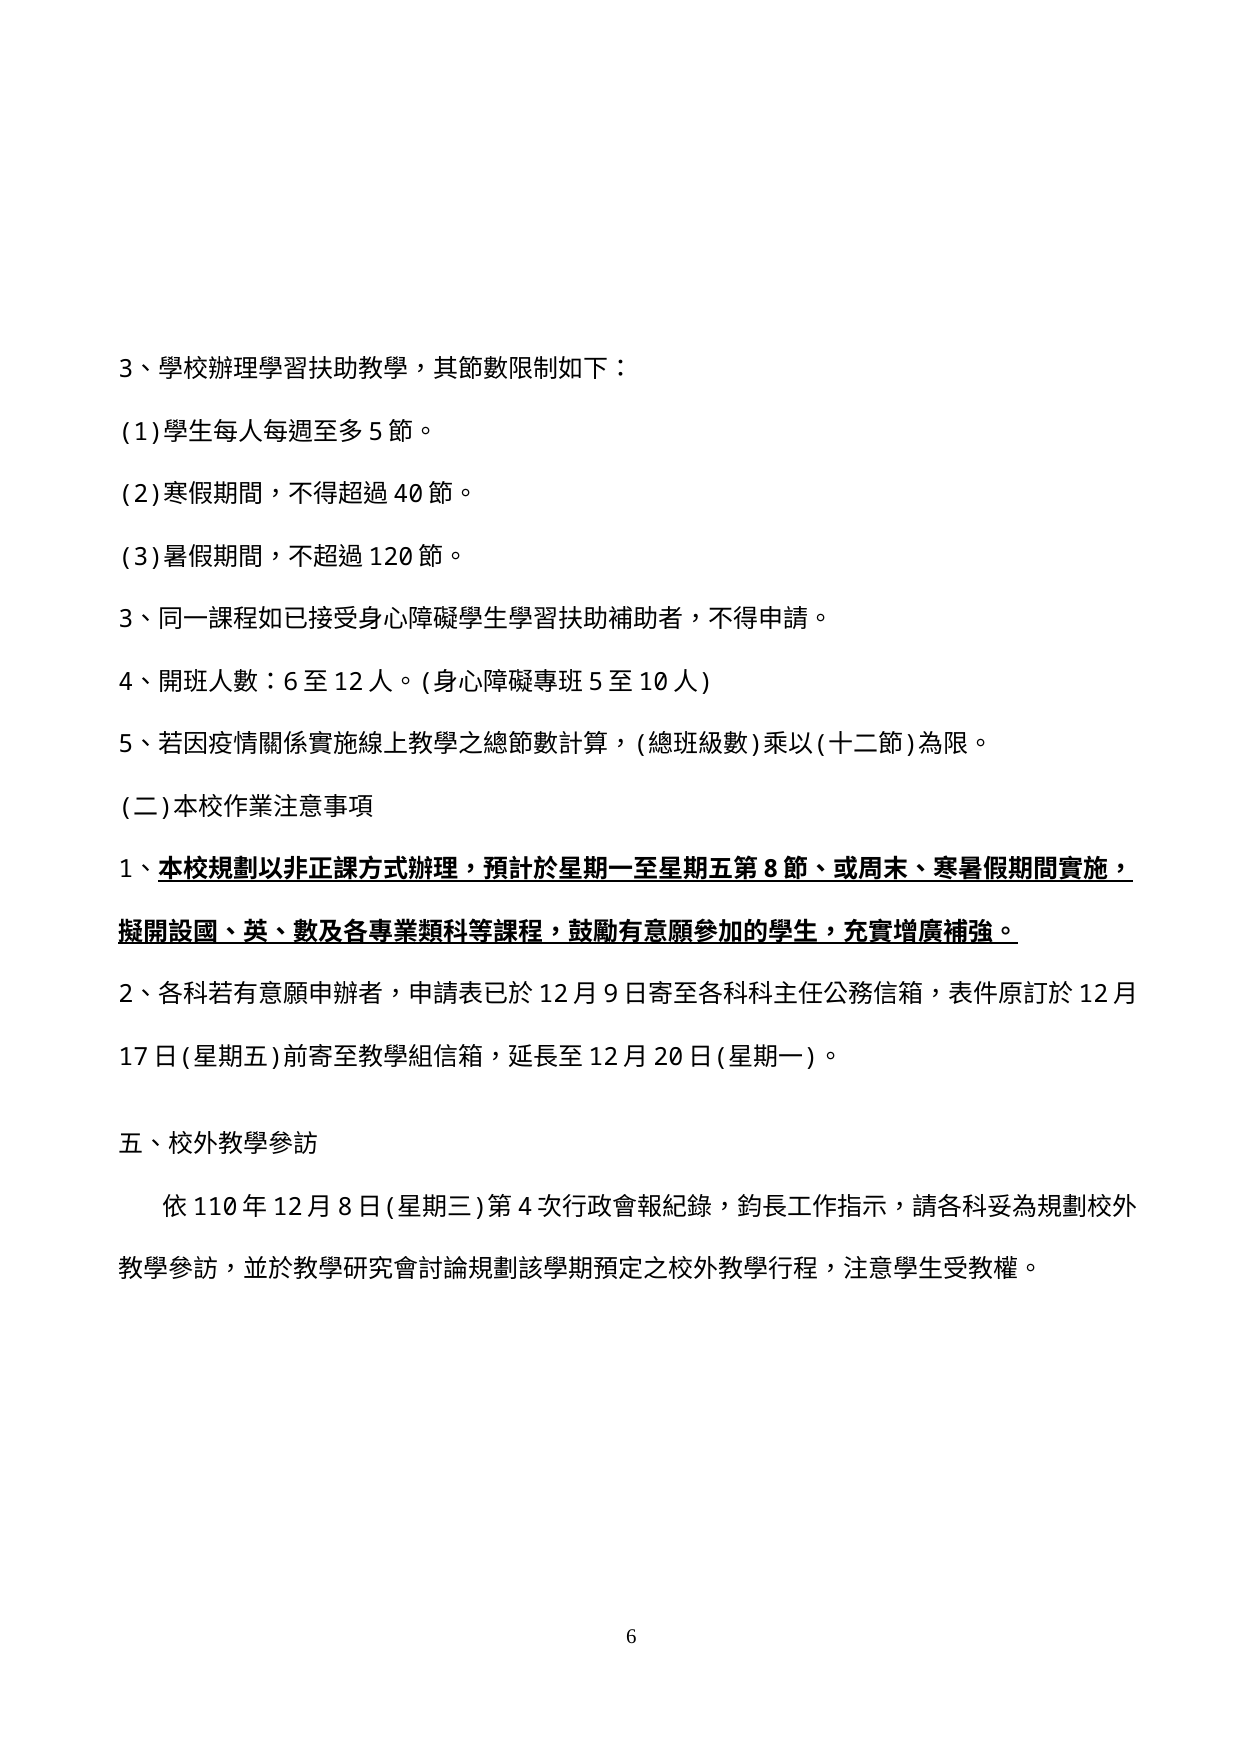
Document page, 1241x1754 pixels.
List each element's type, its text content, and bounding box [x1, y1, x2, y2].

text 3、學校辦理學習扶助教學，其節數限制如下： [118, 325, 1144, 388]
subtitle 五、校外教學參訪 [118, 1100, 1144, 1163]
text 3、同一課程如已接受身心障礙學生學習扶助補助者，不得申請。 [118, 575, 1144, 638]
text (3)暑假期間，不超過120節。 [118, 513, 1144, 575]
text 5、若因疫情關係實施線上教學之總節數計算，(總班級數)乘以(十二節)為限。 [118, 700, 1144, 763]
text 2、各科若有意願申辦者，申請表已於12月9日寄至各科科主任公務信箱，表件原訂於12月17日(星期五)前寄至教學組信箱，延長至12月20日(星期一)。 [118, 950, 1144, 1075]
text (二)本校作業注意事項 [118, 763, 1144, 825]
text 依110年12月8日(星期三)第4次行政會報紀錄，鈞長工作指示，請各科妥為規劃校外教學參訪，並於教學研究會討論規劃該學期預定之校外教學行程，注意學生受教權。 [118, 1163, 1144, 1288]
text (1)學生每人每週至多5節。 [118, 388, 1144, 450]
text 1、本校規劃以非正課方式辦理，預計於星期一至星期五第8節、或周末、寒暑假期間實施，擬開設國、英、數及各專業類科等課程，鼓勵有意願參加的學生，充實增廣補強。 [118, 825, 1144, 950]
text (2)寒假期間，不得超過40節。 [118, 450, 1144, 513]
text 4、開班人數：6至12人。(身心障礙專班5至10人) [118, 638, 1144, 700]
